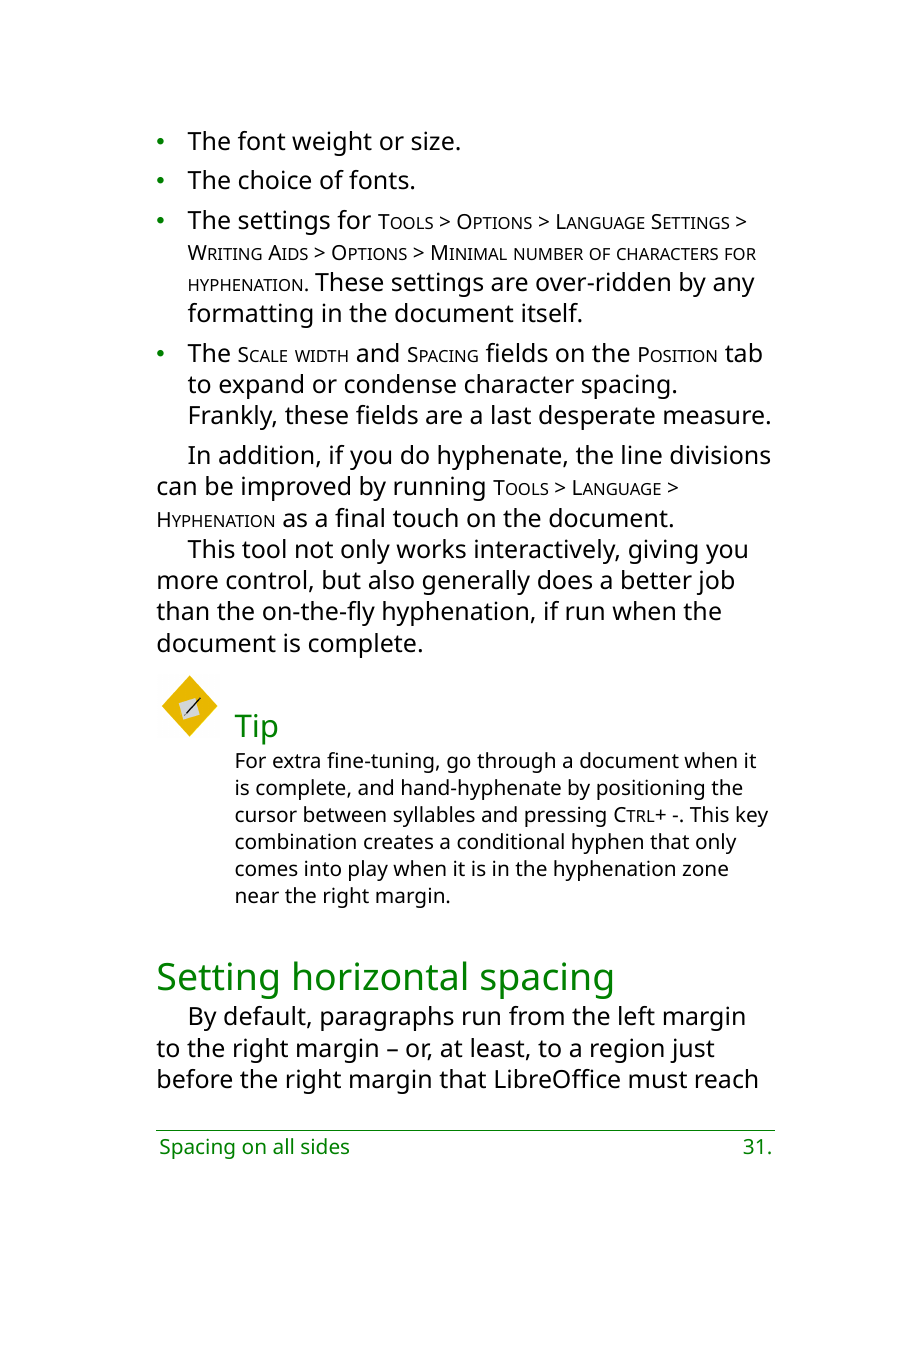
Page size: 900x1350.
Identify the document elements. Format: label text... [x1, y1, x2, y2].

text For extra fine-tuning, go through a document when it is complete, and hand-hyphenate by positioning the cursor between syllables and pressing Ctrl+ -. This key combination creates a conditional hyphen that only comes into play when it is in the hyphenation zone near the right margin. [234, 747, 775, 909]
list The settings for Tools > Options > Language Settings > Writing Aids > Options > Minimal number of characters for hyphenation. These settings are over-ridden by any formatting in the document itself. [156, 204, 775, 329]
text This tool not only works interactively, giving you more control, but also generally does a better job than the on-the-fly hyphenation, if run when the document is complete. [156, 533, 775, 658]
list The Scale width and Spacing fields on the Position tab to expand or condense character spacing. Frankly, these fields are a last desperate measure. [156, 337, 775, 431]
picture [157, 674, 220, 738]
list The choice of fonts. [156, 164, 775, 196]
text By default, paragraphs run from the left margin to the right margin – or, at least, to a region just before the right margin that LibreOffice must reach [156, 1001, 775, 1094]
subtitle Setting horizontal spacing [156, 950, 775, 1001]
text In addition, if you do hyphenate, the line divisions can be improved by running Tools > Language > Hyphenation as a final touch on the document. [156, 439, 775, 533]
list The font weight or size. [156, 125, 775, 156]
list Tip [156, 674, 775, 747]
